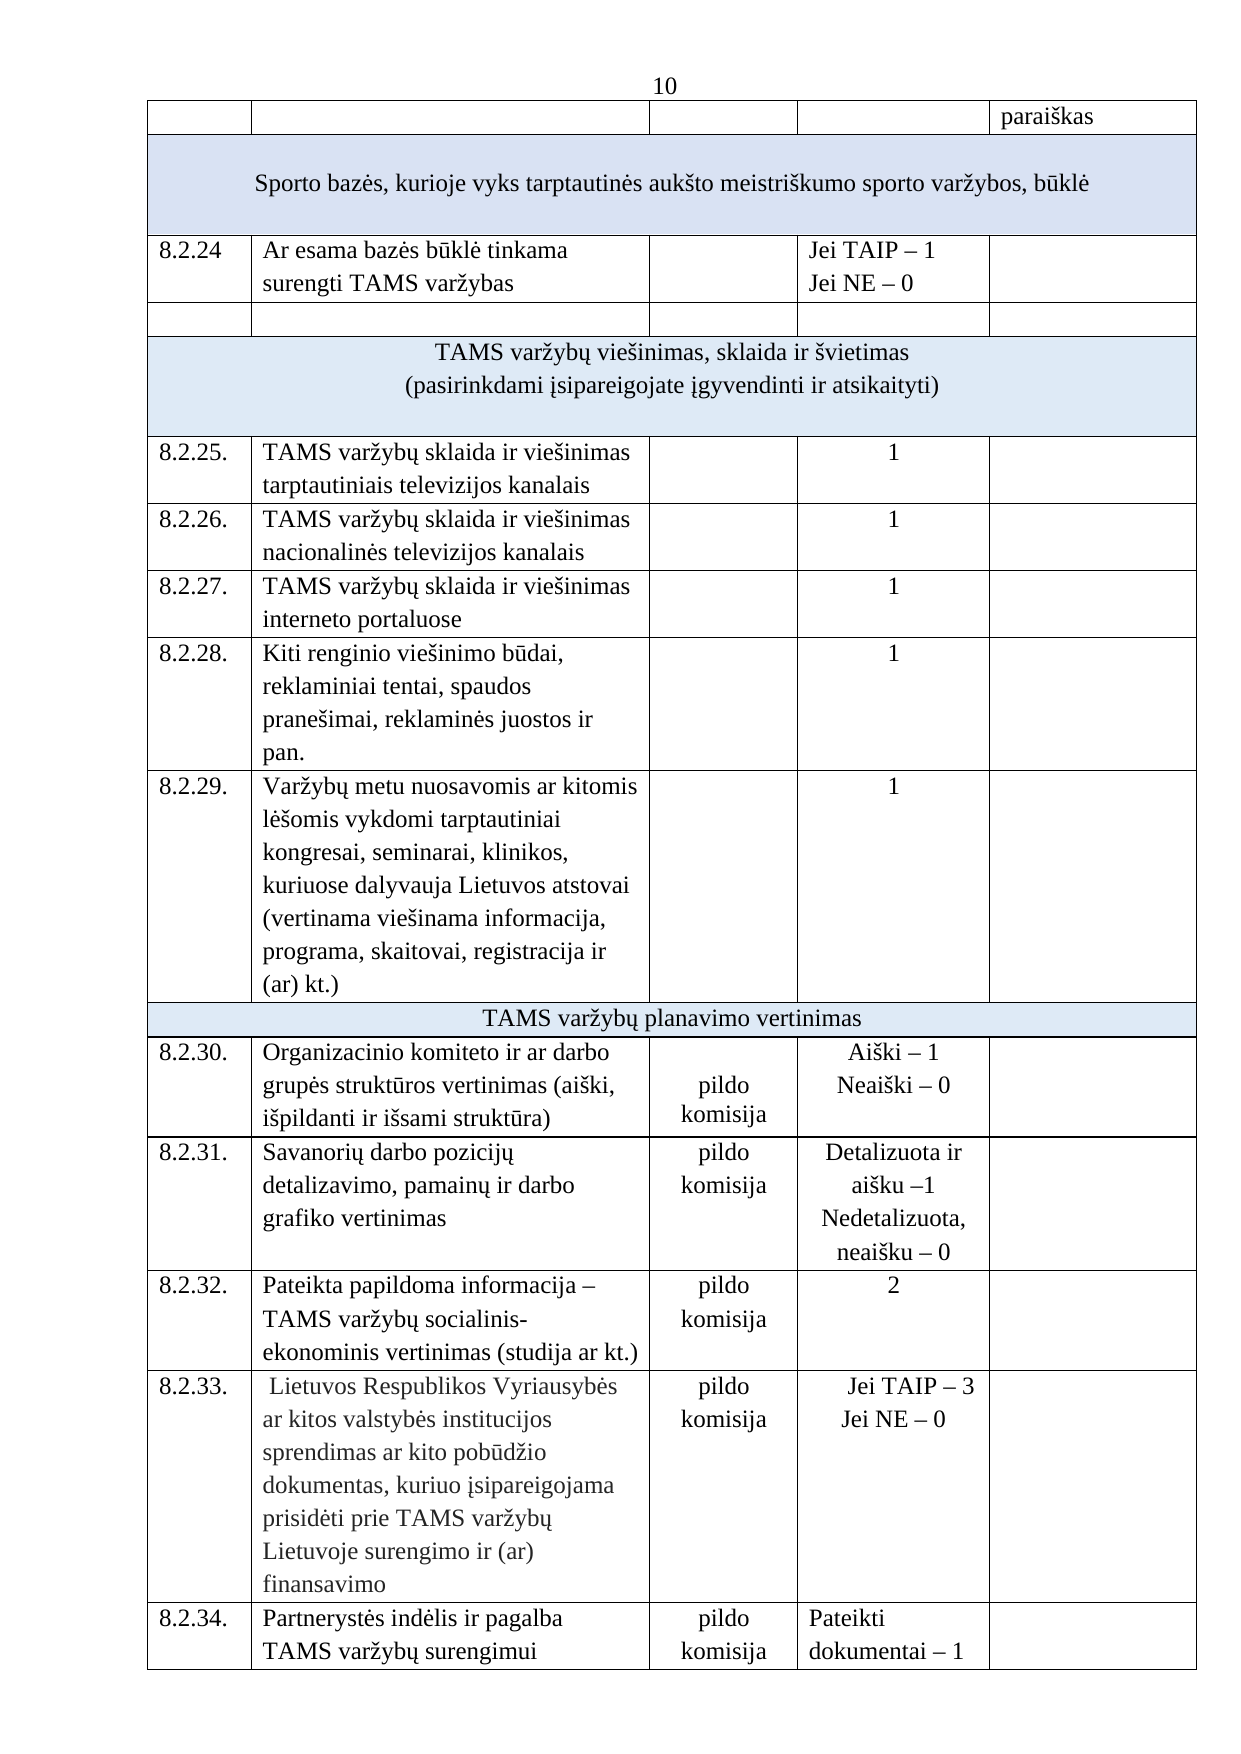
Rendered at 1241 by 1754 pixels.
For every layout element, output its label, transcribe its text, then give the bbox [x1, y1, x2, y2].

table_cell [990, 236, 1196, 302]
table_cell TAMS varžybų sklaida ir viešinimas tarptautiniais televizijos kanalais [252, 437, 649, 503]
table_cell Jei TAIP – 3 Jei NE – 0 [798, 1371, 989, 1602]
table_cell [990, 1038, 1196, 1136]
table_cell [990, 1138, 1196, 1269]
table_cell 1 [798, 504, 989, 570]
table_cell Aiški – 1 Neaiški – 0 [798, 1038, 989, 1136]
table_cell [990, 1371, 1196, 1602]
table_cell TAMS varžybų sklaida ir viešinimas nacionalinės televizijos kanalais [252, 504, 649, 570]
table_cell [990, 437, 1196, 503]
table_cell Sporto bazės, kurioje vyks tarptautinės aukšto meistriškumo sporto varžybos, būklė [148, 135, 1196, 234]
table_cell [990, 1271, 1196, 1370]
table_cell [990, 504, 1196, 570]
table_cell 2 [798, 1271, 989, 1370]
table_cell pildo komisija [650, 1038, 797, 1136]
table_cell [650, 638, 797, 770]
table_cell Pateikta papildoma informacija –TAMS varžybų socialinis-ekonominis vertinimas (studija ar kt.) [252, 1271, 649, 1370]
table_cell [650, 236, 797, 302]
table_cell Lietuvos Respublikos Vyriausybės ar kitos valstybės institucijos sprendimas ar kito pobūdžio dokumentas, kuriuo įsipareigojama prisidėti prie TAMS varžybų Lietuvoje surengimo ir (ar) finansavimo [252, 1371, 649, 1602]
table_cell TAMS varžybų sklaida ir viešinimas interneto portaluose [252, 571, 649, 637]
table_cell 8.2.31. [148, 1138, 251, 1269]
table_cell [252, 303, 649, 336]
table_cell 8.2.28. [148, 638, 251, 770]
table_cell Kiti renginio viešinimo būdai, reklaminiai tentai, spaudos pranešimai, reklaminės juostos ir pan. [252, 638, 649, 770]
table_cell Ar esama bazės būklė tinkama surengti TAMS varžybas [252, 236, 649, 302]
table_cell paraiškas [990, 101, 1196, 134]
table_cell [650, 504, 797, 570]
table_cell pildo komisija [650, 1271, 797, 1370]
table_cell [650, 571, 797, 637]
table_cell [798, 101, 989, 134]
table_cell TAMS varžybų planavimo vertinimas [148, 1003, 1196, 1036]
table_cell Savanorių darbo pozicijų detalizavimo, pamainų ir darbo grafiko vertinimas [252, 1138, 649, 1269]
table_cell [650, 303, 797, 336]
table_cell [650, 437, 797, 503]
table_cell pildo komisija [650, 1371, 797, 1602]
table_cell [990, 303, 1196, 336]
table_cell 1 [798, 571, 989, 637]
table_cell TAMS varžybų viešinimas, sklaida ir švietimas (pasirinkdami įsipareigojate įgyvendinti ir atsikaityti) [148, 337, 1196, 436]
table_cell 8.2.27. [148, 571, 251, 637]
table_cell 1 [798, 638, 989, 770]
table_cell Organizacinio komiteto ir ar darbo grupės struktūros vertinimas (aiški, išpildanti ir išsami struktūra) [252, 1038, 649, 1136]
table_cell 8.2.29. [148, 771, 251, 1002]
table_cell Jei TAIP – 1 Jei NE – 0 [798, 236, 989, 302]
table_cell Varžybų metu nuosavomis ar kitomis lėšomis vykdomi tarptautiniai kongresai, seminarai, klinikos, kuriuose dalyvauja Lietuvos atstovai (vertinama viešinama informacija, programa, skaitovai, registracija ir (ar) kt.) [252, 771, 649, 1002]
table_cell pildo komisija [650, 1603, 797, 1669]
table_cell 8.2.24 [148, 236, 251, 302]
table_cell 8.2.32. [148, 1271, 251, 1370]
table_cell [148, 303, 251, 336]
table_cell 1 [798, 437, 989, 503]
table_cell 1 [798, 771, 989, 1002]
table_cell 8.2.30. [148, 1038, 251, 1136]
table_cell 8.2.34. [148, 1603, 251, 1669]
table_cell Pateikti dokumentai – 1 [798, 1603, 989, 1669]
table_cell Partnerystės indėlis ir pagalba TAMS varžybų surengimui [252, 1603, 649, 1669]
table_cell [990, 638, 1196, 770]
table_cell [990, 1603, 1196, 1669]
table_cell [148, 101, 251, 134]
table_cell [650, 771, 797, 1002]
table_cell [650, 101, 797, 134]
table_cell [990, 771, 1196, 1002]
table_cell [990, 571, 1196, 637]
table_cell 8.2.33. [148, 1371, 251, 1602]
table_cell [798, 303, 989, 336]
table_cell [252, 101, 649, 134]
table_cell 8.2.26. [148, 504, 251, 570]
table_cell Detalizuota ir aišku –1 Nedetalizuota, neaišku – 0 [798, 1138, 989, 1269]
table_cell 8.2.25. [148, 437, 251, 503]
table_cell pildo komisija [650, 1138, 797, 1269]
